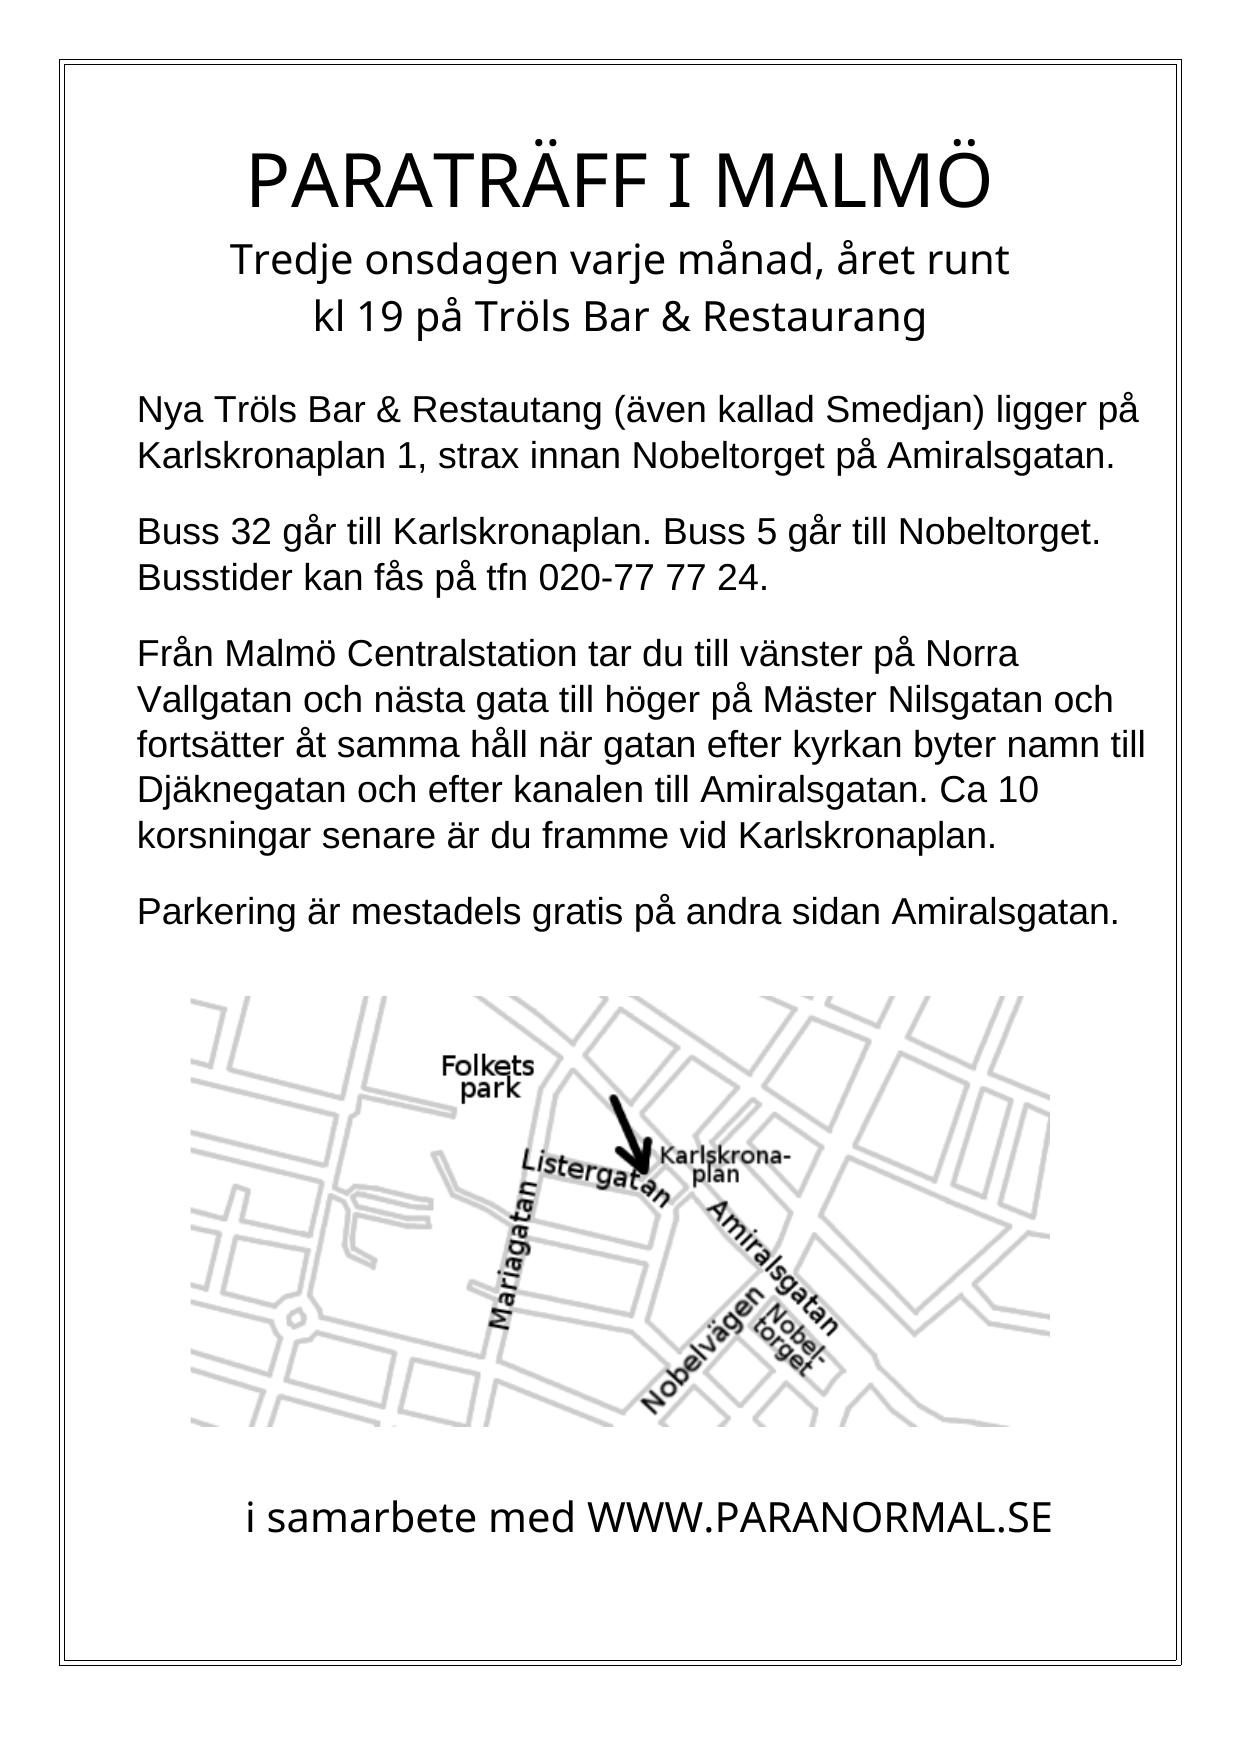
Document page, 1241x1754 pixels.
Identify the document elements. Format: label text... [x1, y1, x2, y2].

text kl 19 på Tröls Bar & Restaurang [76, 287, 1164, 343]
text Parkering är mestadels gratis på andra sidan Amiralsgatan. [137, 891, 1162, 933]
text Buss 32 går till Karlskronaplan. Buss 5 går till Nobeltorget. Busstider kan fås på tfn 020-77 77 24. [137, 511, 1162, 598]
text Tredje onsdagen varje månad, året runt [76, 229, 1164, 287]
text Från Malmö Centralstation tar du till vänster på Norra Vallgatan och nästa gata till höger på Mäster Nilsgatan och fortsätter åt samma håll när gatan efter kyrkan byter namn till Djäknegatan och efter kanalen till Amiralsgatan. Ca 10 korsningar senare är du framme vid Karlskronaplan. [137, 633, 1162, 856]
text PARATRÄFF I MALMÖ [76, 127, 1164, 229]
picture [190, 996, 1050, 1427]
text Nya Tröls Bar & Restautang (även kallad Smedjan) ligger på Karlskronaplan 1, strax innan Nobeltorget på Amiralsgatan. [137, 389, 1162, 476]
text i samarbete med WWW.PARANORMAL.SE [137, 1487, 1162, 1544]
